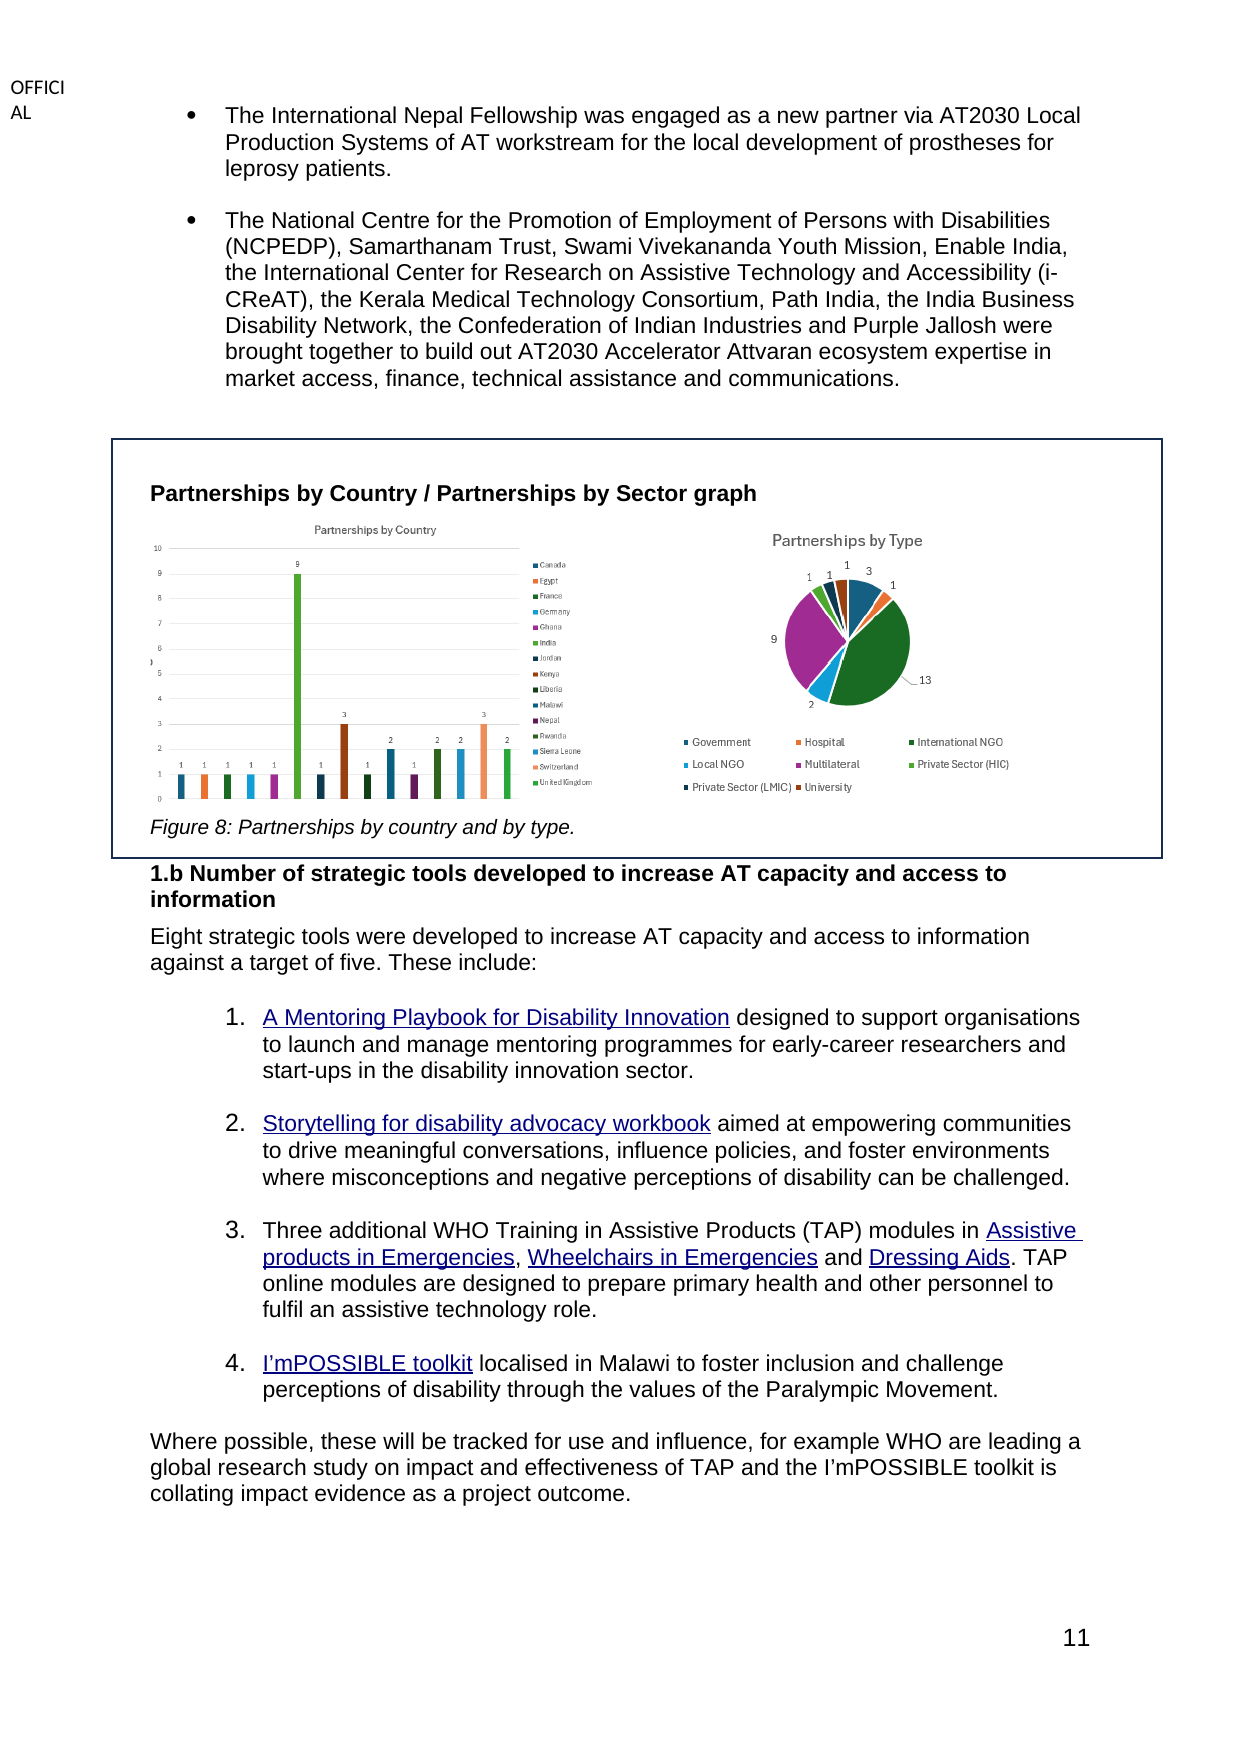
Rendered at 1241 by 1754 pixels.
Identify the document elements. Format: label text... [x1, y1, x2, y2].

list Three additional WHO Training in Assistive Products (TAP) modules in Assistive products in Emergencies, Wheelchairs in Emergencies and Dressing Aids. TAP online modules are designed to prepare primary health and other personnel to fulfil an assistive technology role. [225, 1215, 1090, 1323]
text Figure 8: Partnerships by country and by type. [150, 527, 1095, 839]
text Where possible, these will be tracked for use and influence, for example WHO are leading a global research study on impact and effectiveness of TAP and the I’mPOSSIBLE toolkit is collating impact evidence as a project outcome. [150, 1428, 1090, 1507]
list A Mentoring Playbook for Disability Innovation designed to support organisations to launch and manage mentoring programmes for early-career researchers and start-ups in the disability innovation sector. [225, 1002, 1090, 1083]
text Eight strategic tools were developed to increase AT capacity and access to information against a target of five. These include: [150, 923, 1090, 976]
text Partnerships by Country / Partnerships by Sector graph [150, 480, 1095, 507]
list The International Nepal Fellowship was engaged as a new partner via AT2030 Local Production Systems of AT workstream for the local development of prostheses for leprosy patients. [187, 102, 1090, 182]
text 1.b Number of strategic tools developed to increase AT capacity and access to information [150, 860, 1095, 912]
list The National Centre for the Promotion of Employment of Persons with Disabilities (NCPEDP), Samarthanam Trust, Swami Vivekananda Youth Mission, Enable India, the International Center for Research on Assistive Technology and Accessibility (i-CReAT), the Kerala Medical Technology Consortium, Path India, the India Business Disability Network, the Confederation of Indian Industries and Purple Jallosh were brought together to build out AT2030 Accelerator Attvaran ecosystem expertise in market access, finance, technical assistance and communications. [187, 207, 1090, 391]
list Storytelling for disability advocacy workbook aimed at empowering communities to drive meaningful conversations, influence policies, and foster environments where misconceptions and negative perceptions of disability can be challenged. [225, 1108, 1090, 1190]
list I’mPOSSIBLE toolkit localised in Malawi to foster inclusion and challenge perceptions of disability through the values of the Paralympic Movement. [225, 1348, 1090, 1403]
